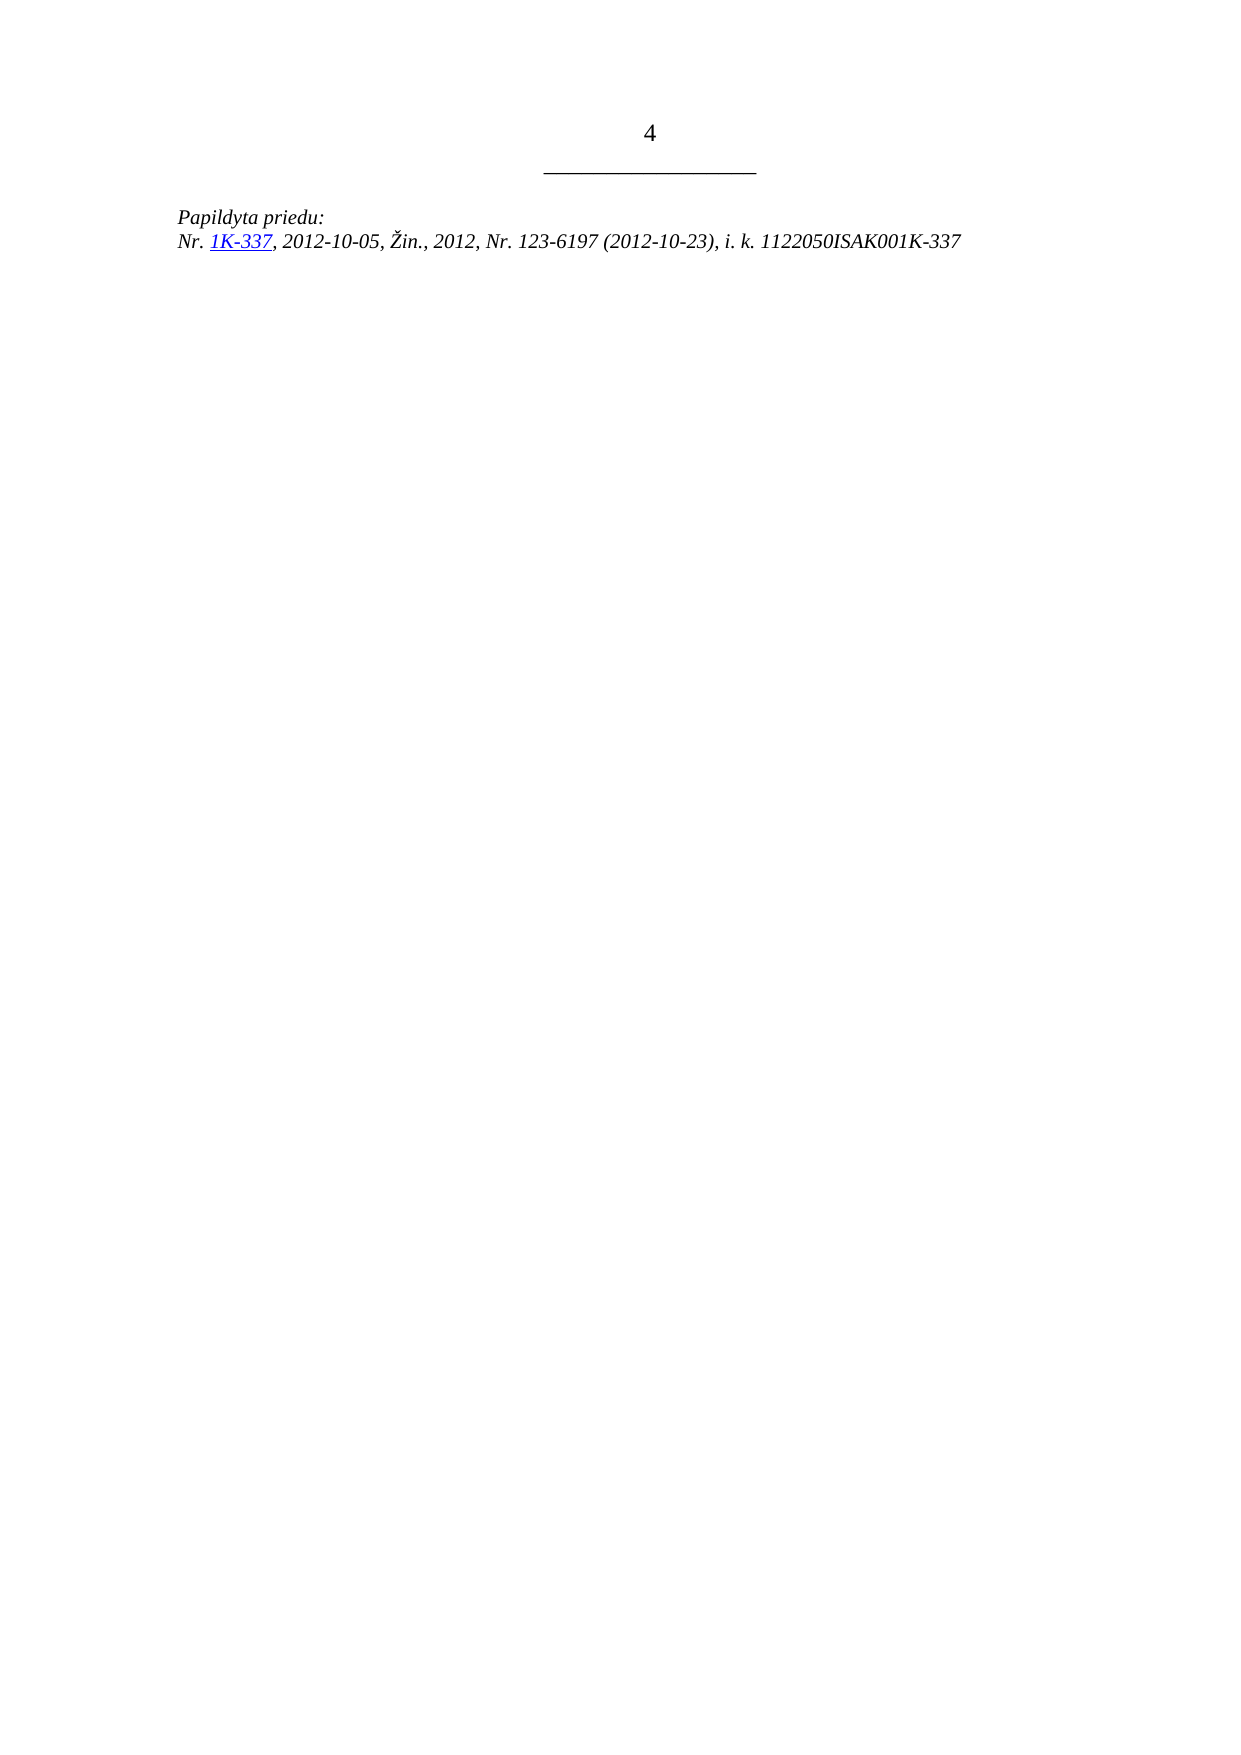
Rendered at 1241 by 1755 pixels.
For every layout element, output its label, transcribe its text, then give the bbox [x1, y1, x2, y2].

text Nr. 1K-337, 2012-10-05, Žin., 2012, Nr. 123-6197 (2012-10-23), i. k. 1122050ISAK001K-337 [177, 229, 1122, 253]
text _________________ [177, 148, 1122, 176]
text Papildyta priedu: [177, 205, 1122, 229]
